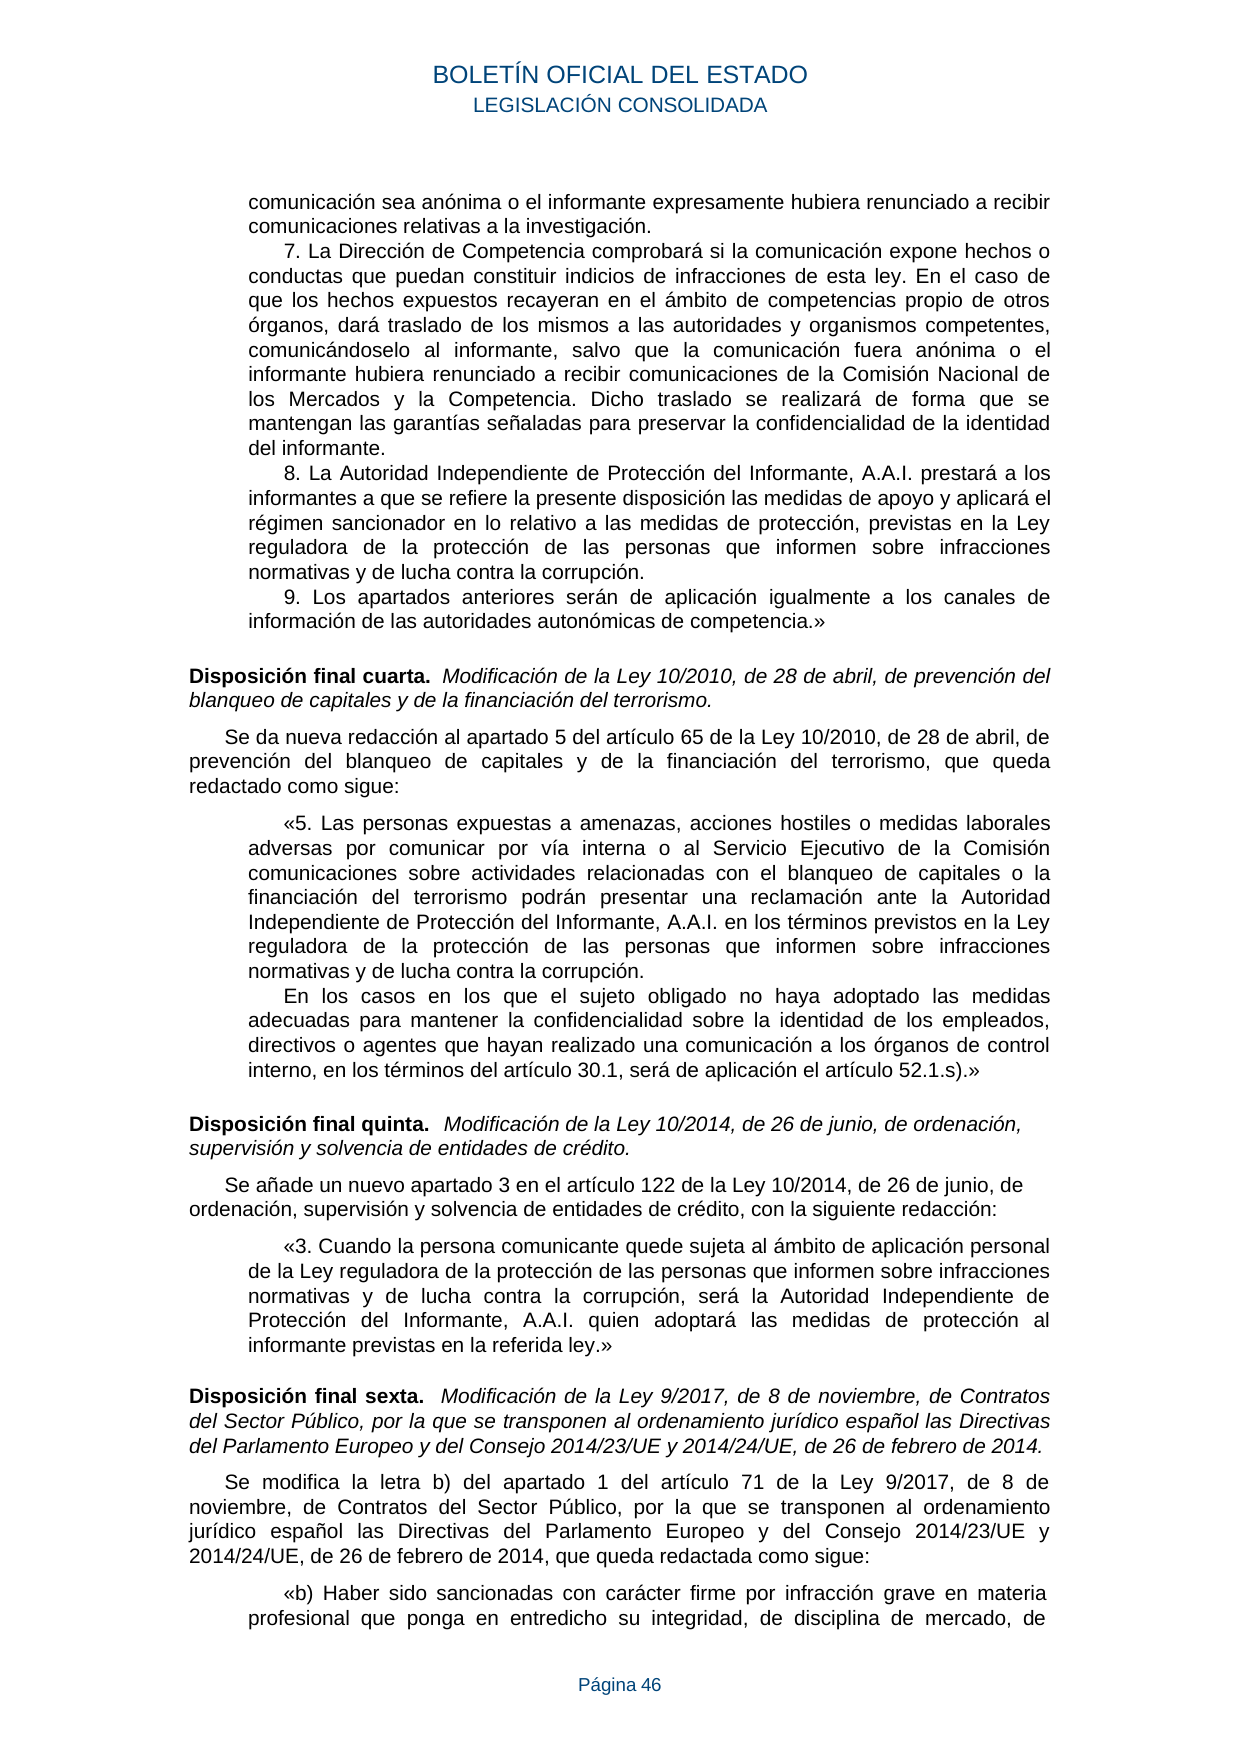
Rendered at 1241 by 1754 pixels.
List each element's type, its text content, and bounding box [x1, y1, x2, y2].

text Página 46 [578, 1673, 664, 1695]
list La Dirección de Competencia comprobará si la comunicación expone hechos o conductas que puedan constituir indicios de infracciones de esta ley. En el caso de que los hechos expuestos recayeran en el ámbito de competencias propio de otros órganos, dará traslado de los mismos a las autoridades y organismos competentes, comunicándoselo al informante, salvo que la comunicación fuera anónima o el informante hubiera renunciado a recibir comunicaciones de la Comisión Nacional de los Mercados y la Competencia. Dicho traslado se realizará de forma que se mantengan las garantías señaladas para preservar la confidencialidad de la identidad del informante. [248, 239, 1052, 460]
text «5. Las personas expuestas a amenazas, acciones hostiles o medidas laborales adversas por comunicar por vía interna o al Servicio Ejecutivo de la Comisión comunicaciones sobre actividades relacionadas con el blanqueo de capitales o la financiación del terrorismo podrán presentar una reclamación ante la Autoridad Independiente de Protección del Informante, A.A.I. en los términos previstos en la Ley reguladora de la protección de las personas que informen sobre infracciones normativas y de lucha contra la corrupción. [248, 811, 1052, 983]
text Se da nueva redacción al apartado 5 del artículo 65 de la Ley 10/2010, de 28 de abril, de prevención del blanqueo de capitales y de la financiación del terrorismo, que queda redactado como sigue: [189, 724, 1052, 798]
list Los apartados anteriores serán de aplicación igualmente a los canales de información de las autoridades autonómicas de competencia.» [248, 584, 1051, 633]
list La Autoridad Independiente de Protección del Informante, A.A.I. prestará a los informantes a que se refiere la presente disposición las medidas de apoyo y aplicará el régimen sancionador en lo relativo a las medidas de protección, previstas en la Ley reguladora de la protección de las personas que informen sobre infracciones normativas y de lucha contra la corrupción. [248, 461, 1052, 583]
text comunicación sea anónima o el informante expresamente hubiera renunciado a recibir comunicaciones relativas a la investigación. [248, 190, 1051, 238]
text Disposición final quinta. Modificación de la Ley 10/2014, de 26 de junio, de ordenación, supervisión y solvencia de entidades de crédito. [189, 1111, 1053, 1160]
text Se modifica la letra b) del apartado 1 del artículo 71 de la Ley 9/2017, de 8 de noviembre, de Contratos del Sector Público, por la que se transponen al ordenamiento jurídico español las Directivas del Parlamento Europeo y del Consejo 2014/23/UE y 2014/24/UE, de 26 de febrero de 2014, que queda redactada como sigue: [189, 1470, 1051, 1568]
text «b) Haber sido sancionadas con carácter firme por infracción grave en materia profesional que ponga en entredicho su integridad, de disciplina de mercado, de [248, 1581, 1053, 1630]
text BOLETÍN OFICIAL DEL ESTADO [431, 61, 809, 89]
text Se añade un nuevo apartado 3 en el artículo 122 de la Ley 10/2014, de 26 de junio, de ordenación, supervisión y solvencia de entidades de crédito, con la siguiente redacción: [189, 1172, 1053, 1221]
text LEGISLACIÓN CONSOLIDADA [431, 93, 809, 117]
text En los casos en los que el sujeto obligado no haya adoptado las medidas adecuadas para mantener la confidencialidad sobre la identidad de los empleados, directivos o agentes que hayan realizado una comunicación a los órganos de control interno, en los términos del artículo 30.1, será de aplicación el artículo 52.1.s).» [248, 984, 1051, 1081]
text «3. Cuando la persona comunicante quede sujeta al ámbito de aplicación personal de la Ley reguladora de la protección de las personas que informen sobre infracciones normativas y de lucha contra la corrupción, será la Autoridad Independiente de Protección del Informante, A.A.I. quien adoptará las medidas de protección al informante previstas en la referida ley.» [248, 1234, 1051, 1357]
text Disposición final sexta. Modificación de la Ley 9/2017, de 8 de noviembre, de Contratos del Sector Público, por la que se transponen al ordenamiento jurídico español las Directivas del Parlamento Europeo y del Consejo 2014/23/UE y 2014/24/UE, de 26 de febrero de 2014. [189, 1384, 1051, 1457]
text Disposición final cuarta. Modificación de la Ley 10/2010, de 28 de abril, de prevención del blanqueo de capitales y de la financiación del terrorismo. [189, 663, 1052, 712]
